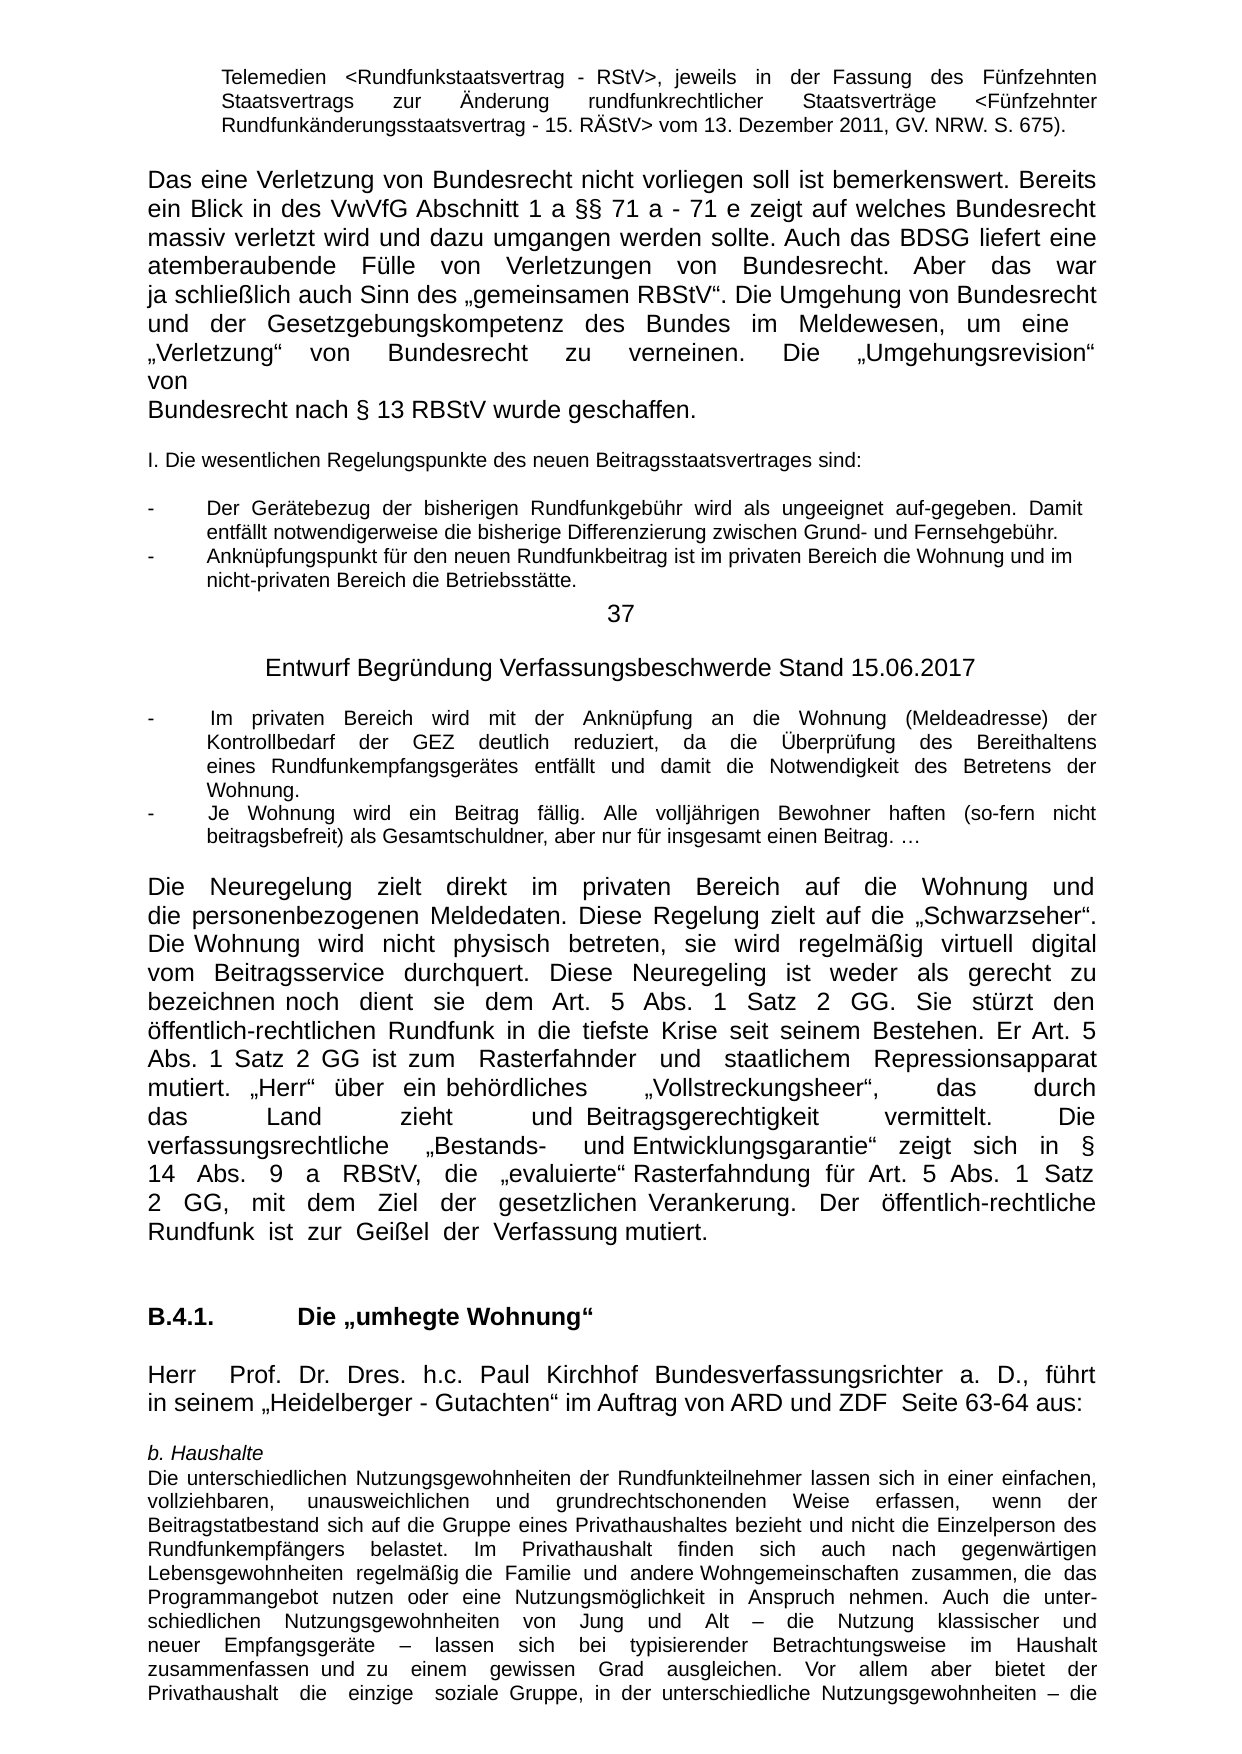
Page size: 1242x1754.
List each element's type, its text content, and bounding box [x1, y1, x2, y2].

text Die Neuregelung zielt direkt im privaten Bereich auf die Wohnung und die personenbezogenen Meldedaten. Diese Regelung zielt auf die „Schwarzseher“. Die Wohnung wird nicht physisch betreten, sie wird regelmäßig virtuell digital vom Beitragsservice durchquert. Diese Neuregeling ist weder als gerecht zu bezeichnen noch dient sie dem Art. 5 Abs. 1 Satz 2 GG. Sie stürzt den öffentlich-rechtlichen Rundfunk in die tiefste Krise seit seinem Bestehen. Er Art. 5 Abs. 1 Satz 2 GG ist zum Rasterfahnder und staatlichem Repressionsapparat mutiert. „Herr“ über ein behördliches „Vollstreckungsheer“, das durch das Land zieht und Beitragsgerechtigkeit vermittelt. Die verfassungsrechtliche „Bestands- und Entwicklungsgarantie“ zeigt sich in § 14 Abs. 9 a RBStV, die „evaluierte“ Rasterfahndung für Art. 5 Abs. 1 Satz 2 GG, mit dem Ziel der gesetzlichen Verankerung. Der öffentlich-rechtliche Rundfunk ist zur Geißel der Verfassung mutiert. [147, 872, 1098, 1246]
text Entwurf Begründung Verfassungsbeschwerde Stand 15.06.2017 [259, 652, 982, 681]
text - Der Gerätebezug der bisherigen Rundfunkgebühr wird als ungeeignet auf-gegeben. Damit entfällt notwendigerweise die bisherige Differenzierung zwischen Grund- und Fernsehgebühr. [147, 496, 1097, 544]
text I. Die wesentlichen Regelungspunkte des neuen Beitragsstaatsvertrages sind: [147, 448, 872, 472]
text - Anknüpfungspunkt für den neuen Rundfunkbeitrag ist im privaten Bereich die Wohnung und im nicht-privaten Bereich die Betriebsstätte. [147, 544, 1097, 592]
text - Je Wohnung wird ein Beitrag fällig. Alle volljährigen Bewohner haften (so-fern nicht beitragsbefreit) als Gesamtschuldner, aber nur für insgesamt einen Beitrag. … [147, 802, 1097, 848]
text Das eine Verletzung von Bundesrecht nicht vorliegen soll ist bemerkenswert. Bereits ein Blick in des VwVfG Abschnitt 1 a §§ 71 a - 71 e zeigt auf welches Bundesrecht massiv verletzt wird und dazu umgangen werden sollte. Auch das BDSG liefert eine atemberaubende Fülle von Verletzungen von Bundesrecht. Aber das war ja schließlich auch Sinn des „gemeinsamen RBStV“. Die Umgehung von Bundesrecht und der Gesetzgebungskompetenz des Bundes im Meldewesen, um eine [147, 165, 1098, 337]
text b. Haushalte [147, 1441, 269, 1465]
text Herr Prof. Dr. Dres. h.c. Paul Kirchhof Bundesverfassungsrichter a. D., führt in seinem „Heidelberger - Gutachten“ im Auftrag von ARD und ZDF Seite 63-64 aus: [147, 1359, 1098, 1417]
text Bundesrecht nach § 13 RBStV wurde geschaffen. [147, 395, 703, 424]
text „Verletzung“ von Bundesrecht zu verneinen. Die „Umgehungsrevision“ von [147, 337, 1098, 395]
text 37 [602, 598, 639, 627]
text - Im privaten Bereich wird mit der Anknüpfung an die Wohnung (Meldeadresse) der Kontrollbedarf der GEZ deutlich reduziert, da die Überprüfung des Bereithaltens eines Rundfunkempfangsgerätes entfällt und damit die Notwendigkeit des Betretens der Wohnung. [147, 706, 1097, 802]
text Telemedien <Rundfunkstaatsvertrag - RStV>, jeweils in der Fassung des Fünfzehnten Staatsvertrags zur Änderung rundfunkrechtlicher Staatsverträge <Fünfzehnter Rundfunkänderungsstaatsvertrag - 15. RÄStV> vom 13. Dezember 2011, GV. NRW. S. 675). [147, 64, 1097, 136]
text B.4.1. Die „umhegte Wohnung“ [147, 1302, 597, 1331]
text Die unterschiedlichen Nutzungsgewohnheiten der Rundfunkteilnehmer lassen sich in einer einfachen, vollziehbaren, unausweichlichen und grundrechtschonenden Weise erfassen, wenn der Beitragstatbestand sich auf die Gruppe eines Privathaushaltes bezieht und nicht die Einzelperson des Rundfunkempfängers belastet. Im Privathaushalt finden sich auch nach gegenwärtigen Lebensgewohnheiten regelmäßig die Familie und andere Wohngemeinschaften zusammen, die das Programmangebot nutzen oder eine Nutzungsmöglichkeit in Anspruch nehmen. Auch die unter- schiedlichen Nutzungsgewohnheiten von Jung und Alt – die Nutzung klassischer und neuer Empfangsgeräte – lassen sich bei typisierender Betrachtungsweise im Haushalt zusammenfassen und zu einem gewissen Grad ausgleichen. Vor allem aber bietet der Privathaushalt die einzige soziale Gruppe, in der unterschiedliche Nutzungsgewohnheiten – die [147, 1465, 1097, 1705]
